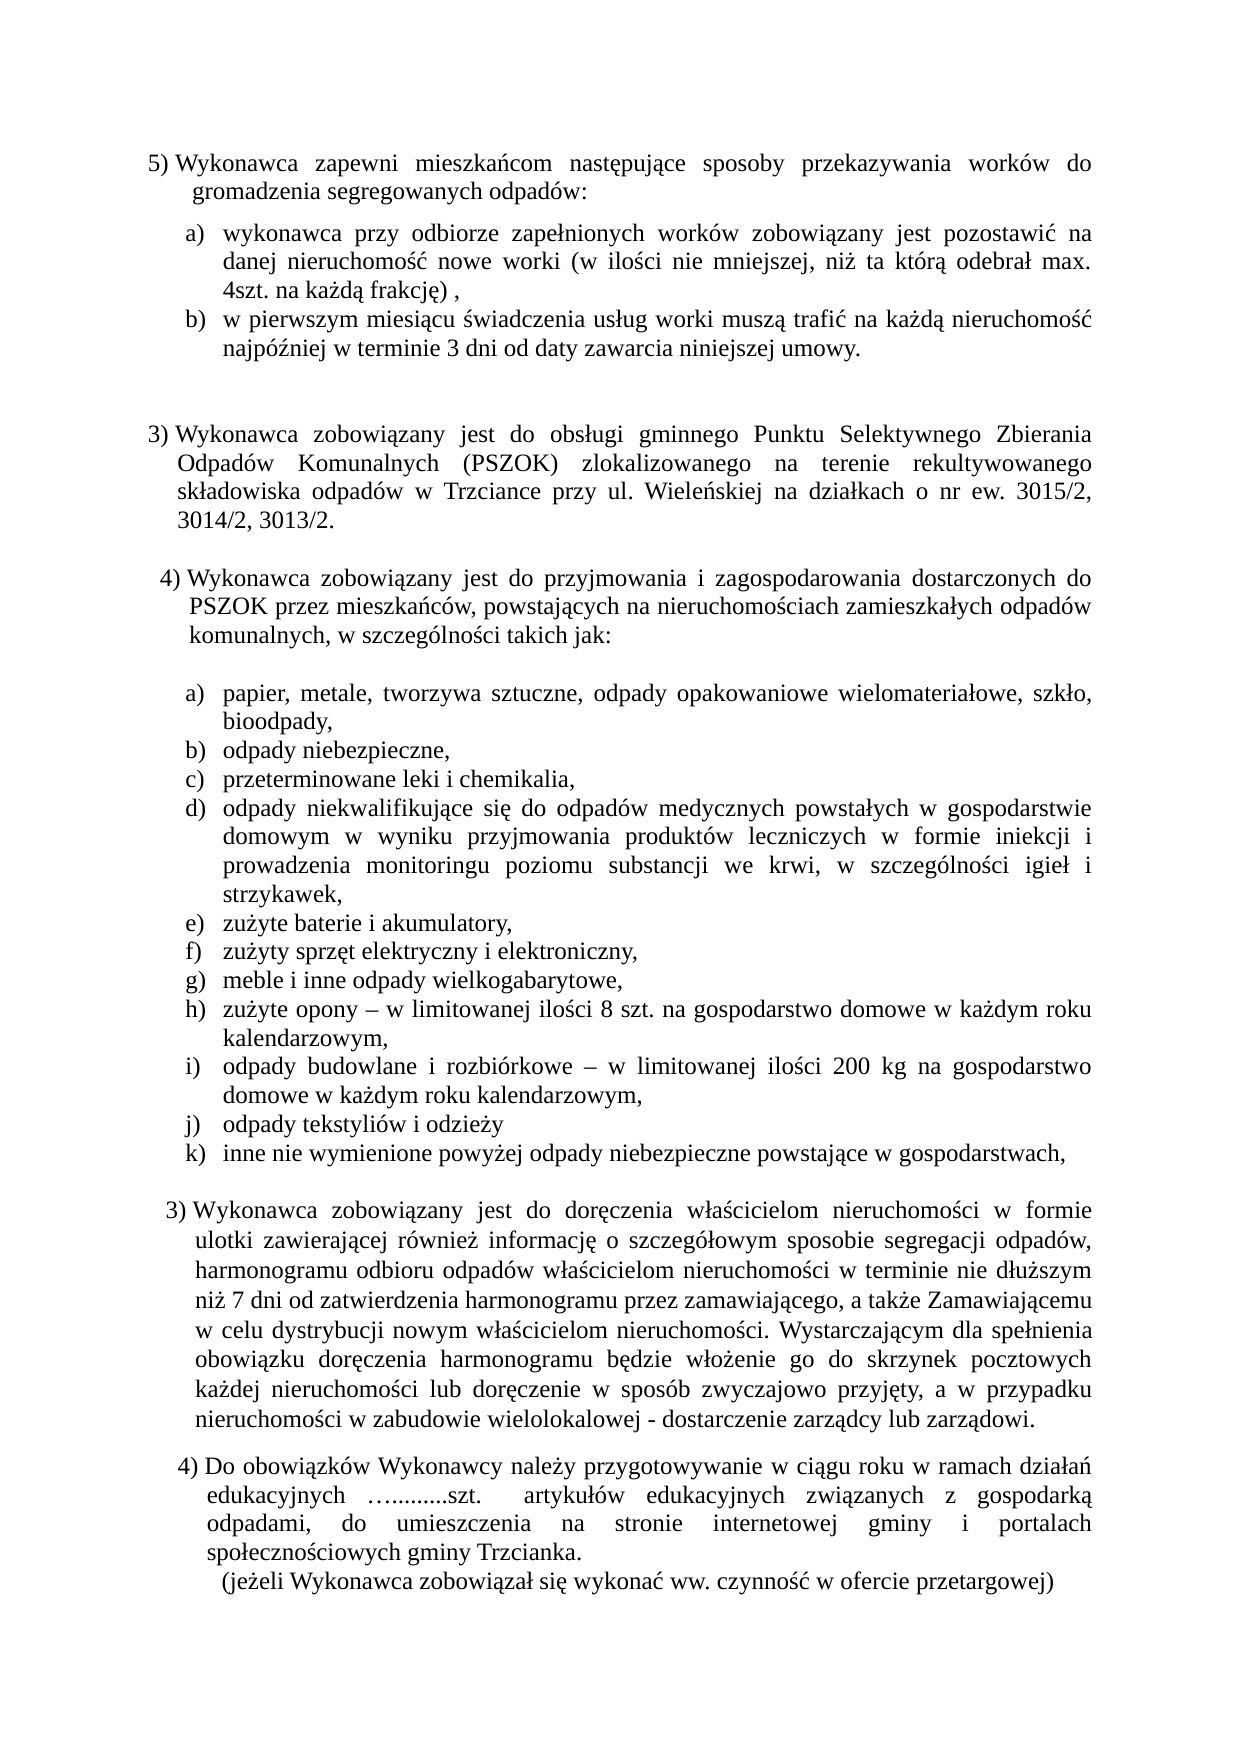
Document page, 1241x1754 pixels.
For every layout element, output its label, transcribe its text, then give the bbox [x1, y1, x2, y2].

text (jeżeli Wykonawca zobowiązał się wykonać ww. czynność w ofercie przetargowej) [148, 1566, 1093, 1595]
list zużyte opony – w limitowanej ilości 8 szt. na gospodarstwo domowe w każdym roku kalendarzowym, [185, 994, 1093, 1051]
list inne nie wymienione powyżej odpady niebezpieczne powstające w gospodarstwach, [185, 1138, 1093, 1166]
list zużyte baterie i akumulatory, [185, 908, 1093, 936]
list Wykonawca zobowiązany jest do doręczenia właścicielom nieruchomości w formie ulotki zawierającej również informację o szczegółowym sposobie segregacji odpadów, harmonogramu odbioru odpadów właścicielom nieruchomości w terminie nie dłuższym niż 7 dni od zatwierdzenia harmonogramu przez zamawiającego, a także Zamawiającemu w celu dystrybucji nowym właścicielom nieruchomości. Wystarczającym dla spełnienia obowiązku doręczenia harmonogramu będzie włożenie go do skrzynek pocztowych każdej nieruchomości lub doręczenie w sposób zwyczajowo przyjęty, a w przypadku nieruchomości w zabudowie wielolokalowej - dostarczenie zarządcy lub zarządowi. [165, 1195, 1093, 1433]
list zużyty sprzęt elektryczny i elektroniczny, [185, 936, 1093, 965]
list meble i inne odpady wielkogabarytowe, [185, 965, 1093, 994]
list wykonawca przy odbiorze zapełnionych worków zobowiązany jest pozostawić na danej nieruchomość nowe worki (w ilości nie mniejszej, niż ta którą odebrał max. 4szt. na każdą frakcję) , [185, 218, 1093, 304]
list przeterminowane leki i chemikalia, [185, 764, 1093, 793]
list Wykonawca zobowiązany jest do obsługi gminnego Punktu Selektywnego Zbierania Odpadów Komunalnych (PSZOK) zlokalizowanego na terenie rekultywowanego składowiska odpadów w Trzciance przy ul. Wieleńskiej na działkach o nr ew. 3015/2, 3014/2, 3013/2. [148, 419, 1093, 534]
list Wykonawca zapewni mieszkańcom następujące sposoby przekazywania worków do gromadzenia segregowanych odpadów: [148, 148, 1093, 205]
list odpady tekstyliów i odzieży [185, 1109, 1093, 1138]
list w pierwszym miesiącu świadczenia usług worki muszą trafić na każdą nieruchomość najpóźniej w terminie 3 dni od daty zawarcia niniejszej umowy. [185, 304, 1093, 361]
list odpady budowlane i rozbiórkowe – w limitowanej ilości 200 kg na gospodarstwo domowe w każdym roku kalendarzowym, [185, 1051, 1093, 1109]
list papier, metale, tworzywa sztuczne, odpady opakowaniowe wielomateriałowe, szkło, bioodpady, [185, 678, 1093, 735]
list Do obowiązków Wykonawcy należy przygotowywanie w ciągu roku w ramach działań edukacyjnych ….........szt. artykułów edukacyjnych związanych z gospodarką odpadami, do umieszczenia na stronie internetowej gminy i portalach społecznościowych gminy Trzcianka. [177, 1451, 1093, 1566]
list Wykonawca zobowiązany jest do przyjmowania i zagospodarowania dostarczonych do PSZOK przez mieszkańców, powstających na nieruchomościach zamieszkałych odpadów komunalnych, w szczególności takich jak: [159, 563, 1093, 649]
list odpady niebezpieczne, [185, 735, 1093, 764]
list odpady niekwalifikujące się do odpadów medycznych powstałych w gospodarstwie domowym w wyniku przyjmowania produktów leczniczych w formie iniekcji i prowadzenia monitoringu poziomu substancji we krwi, w szczególności igieł i strzykawek, [185, 793, 1093, 908]
